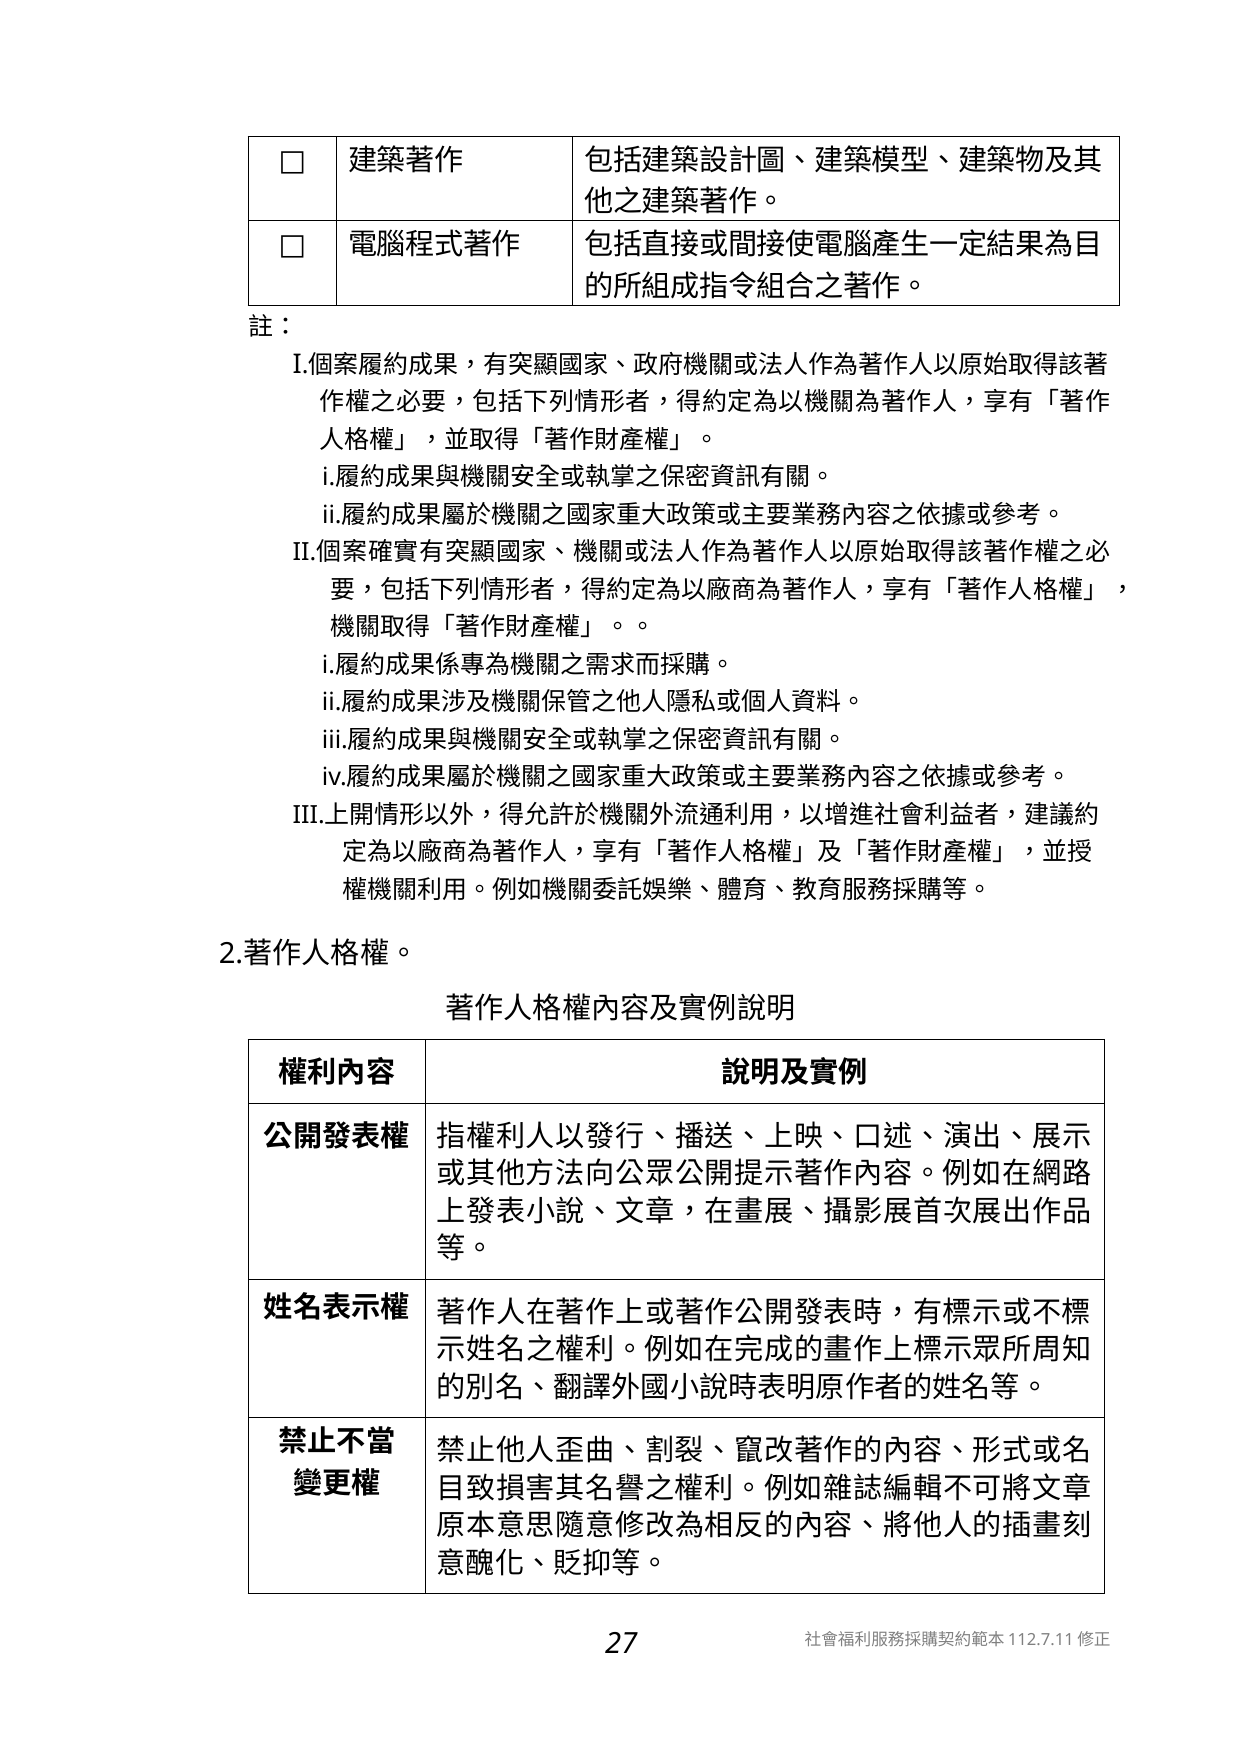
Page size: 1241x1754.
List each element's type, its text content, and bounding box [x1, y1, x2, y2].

text iii.履約成果與機關安全或執掌之保密資訊有關。 [322, 718, 1110, 756]
text 著作人格權內容及實例說明 [130, 985, 1110, 1026]
text I.個案履約成果，有突顯國家、政府機關或法人作為著作人以原始取得該著作權之必要，包括下列情形者，得約定為以機關為著作人，享有「著作人格權」，並取得「著作財產權」。 [292, 343, 1110, 456]
table_cell 包括建築設計圖、建築模型、建築物及其他之建築著作。 [573, 137, 1119, 220]
table_cell 包括直接或間接使電腦產生一定結果為目的所組成指令組合之著作。 [573, 221, 1119, 304]
table_cell 電腦程式著作 [337, 221, 572, 304]
text III.上開情形以外，得允許於機關外流通利用，以增進社會利益者，建議約定為以廠商為著作人，享有「著作人格權」及「著作財產權」，並授權機關利用。例如機關委託娛樂、體育、教育服務採購等。 [292, 793, 1110, 906]
table_cell 姓名表示權 [249, 1280, 425, 1417]
table_cell □ [249, 221, 336, 304]
text 2.著作人格權。 [218, 931, 1110, 972]
text ii.履約成果屬於機關之國家重大政策或主要業務內容之依據或參考。 [322, 493, 1110, 531]
text ii.履約成果涉及機關保管之他人隱私或個人資料。 [322, 681, 1110, 718]
text iv.履約成果屬於機關之國家重大政策或主要業務內容之依據或參考。 [322, 756, 1110, 793]
table_cell □ [249, 137, 336, 220]
table_cell 禁止他人歪曲、割裂、竄改著作的內容、形式或名目致損害其名譽之權利。例如雜誌編輯不可將文章原本意思隨意修改為相反的內容、將他人的插畫刻意醜化、貶抑等。 [426, 1418, 1104, 1593]
table_header 權利內容 [249, 1040, 425, 1102]
table_cell 公開發表權 [249, 1104, 425, 1278]
text 註： [248, 306, 1110, 343]
text i.履約成果與機關安全或執掌之保密資訊有關。 [322, 456, 1110, 493]
table_cell 著作人在著作上或著作公開發表時，有標示或不標示姓名之權利。例如在完成的畫作上標示眾所周知的別名、翻譯外國小說時表明原作者的姓名等。 [426, 1280, 1104, 1417]
table_cell 禁止不當 變更權 [249, 1418, 425, 1593]
text i.履約成果係專為機關之需求而採購。 [322, 643, 1110, 681]
table_cell 建築著作 [337, 137, 572, 220]
table_header 說明及實例 [426, 1040, 1104, 1102]
table_cell 指權利人以發行、播送、上映、口述、演出、展示或其他方法向公眾公開提示著作內容。例如在網路上發表小說、文章，在畫展、攝影展首次展出作品等。 [426, 1104, 1104, 1278]
text II.個案確實有突顯國家、機關或法人作為著作人以原始取得該著作權之必要，包括下列情形者，得約定為以廠商為著作人，享有「著作人格權」，機關取得「著作財產權」。。 [292, 531, 1110, 643]
